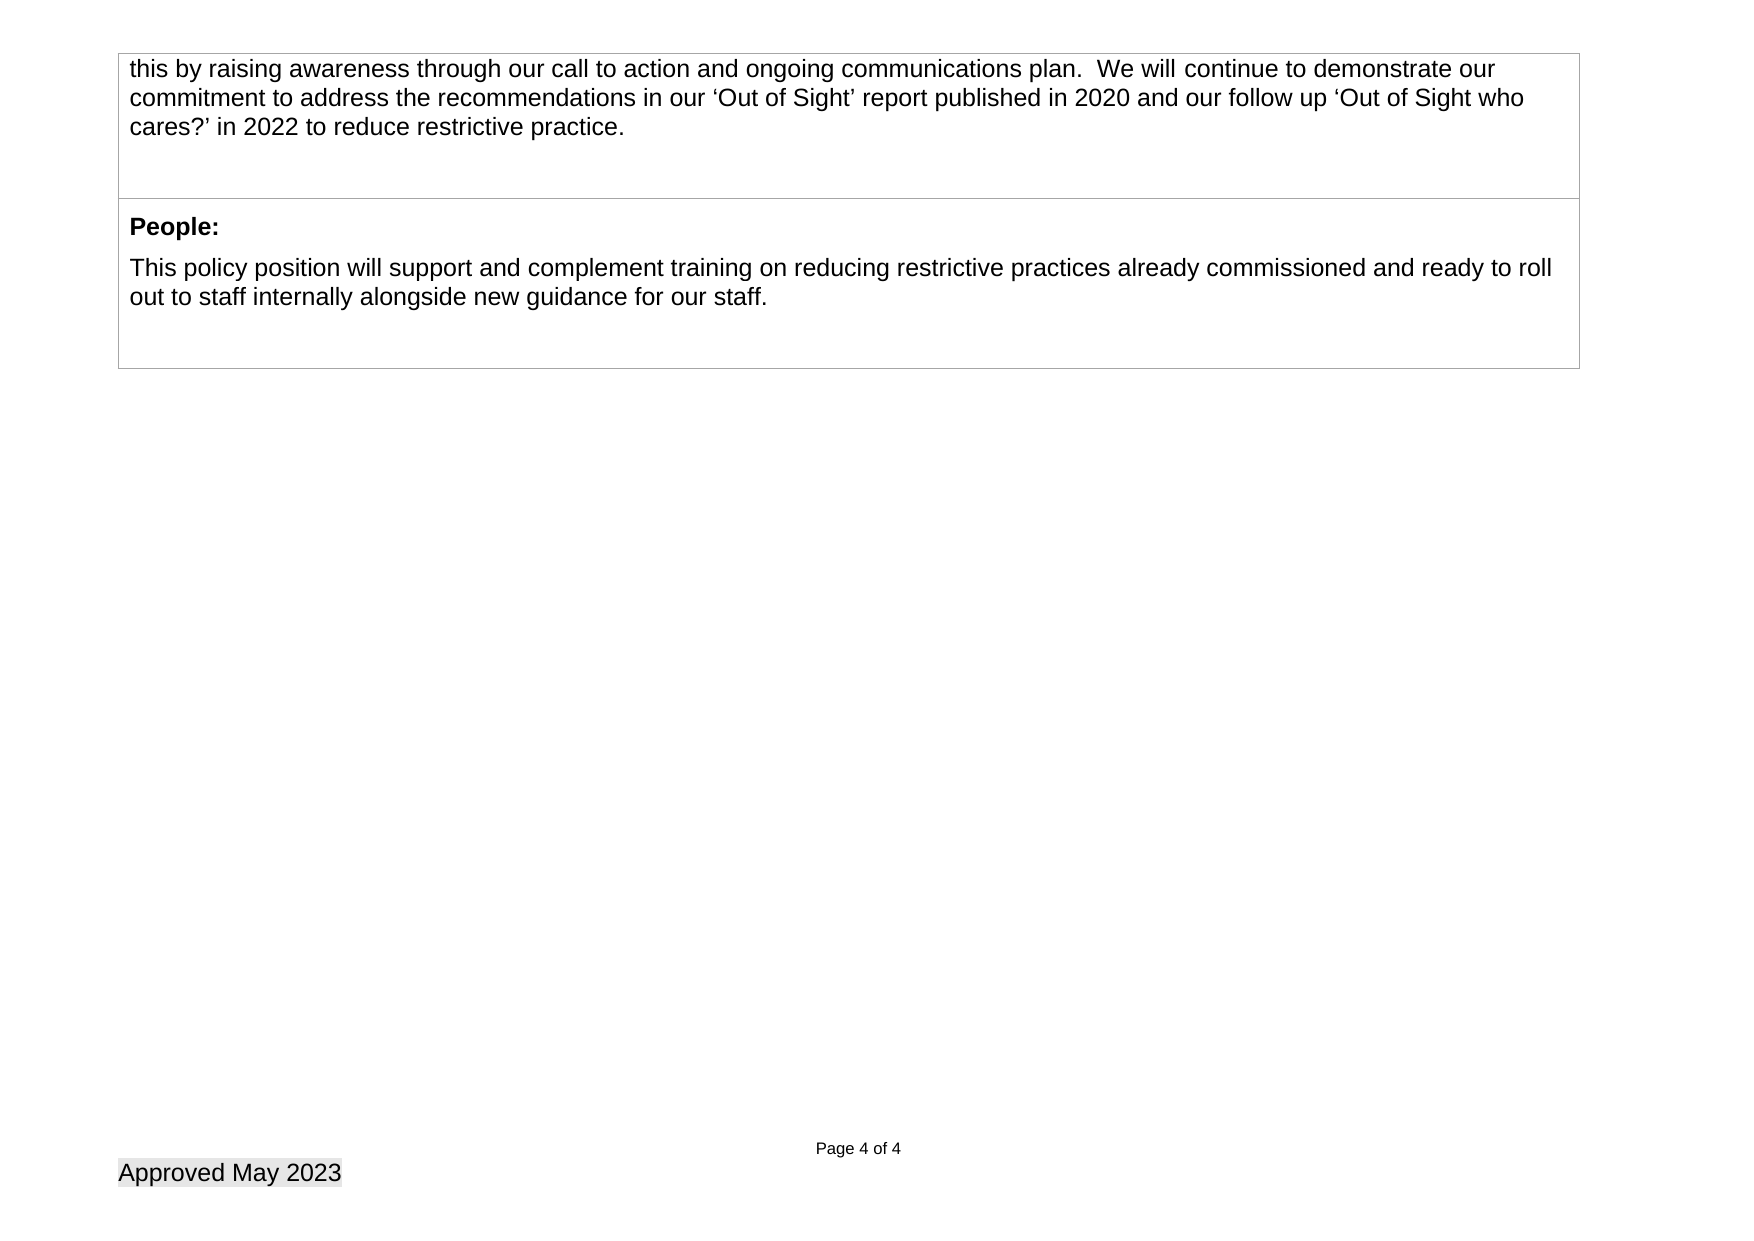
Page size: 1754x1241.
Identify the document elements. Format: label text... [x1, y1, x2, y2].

table_cell this by raising awareness through our call to action and ongoing communications plan. We will continue to demonstrate our commitment to address the recommendations in our ‘Out of Sight’ report published in 2020 and our follow up ‘Out of Sight who cares?’ in 2022 to reduce restrictive practice. [119, 54, 1579, 198]
table_cell People: This policy position will support and complement training on reducing restrictive practices already commissioned and ready to roll out to staff internally alongside new guidance for our staff. [119, 199, 1579, 368]
